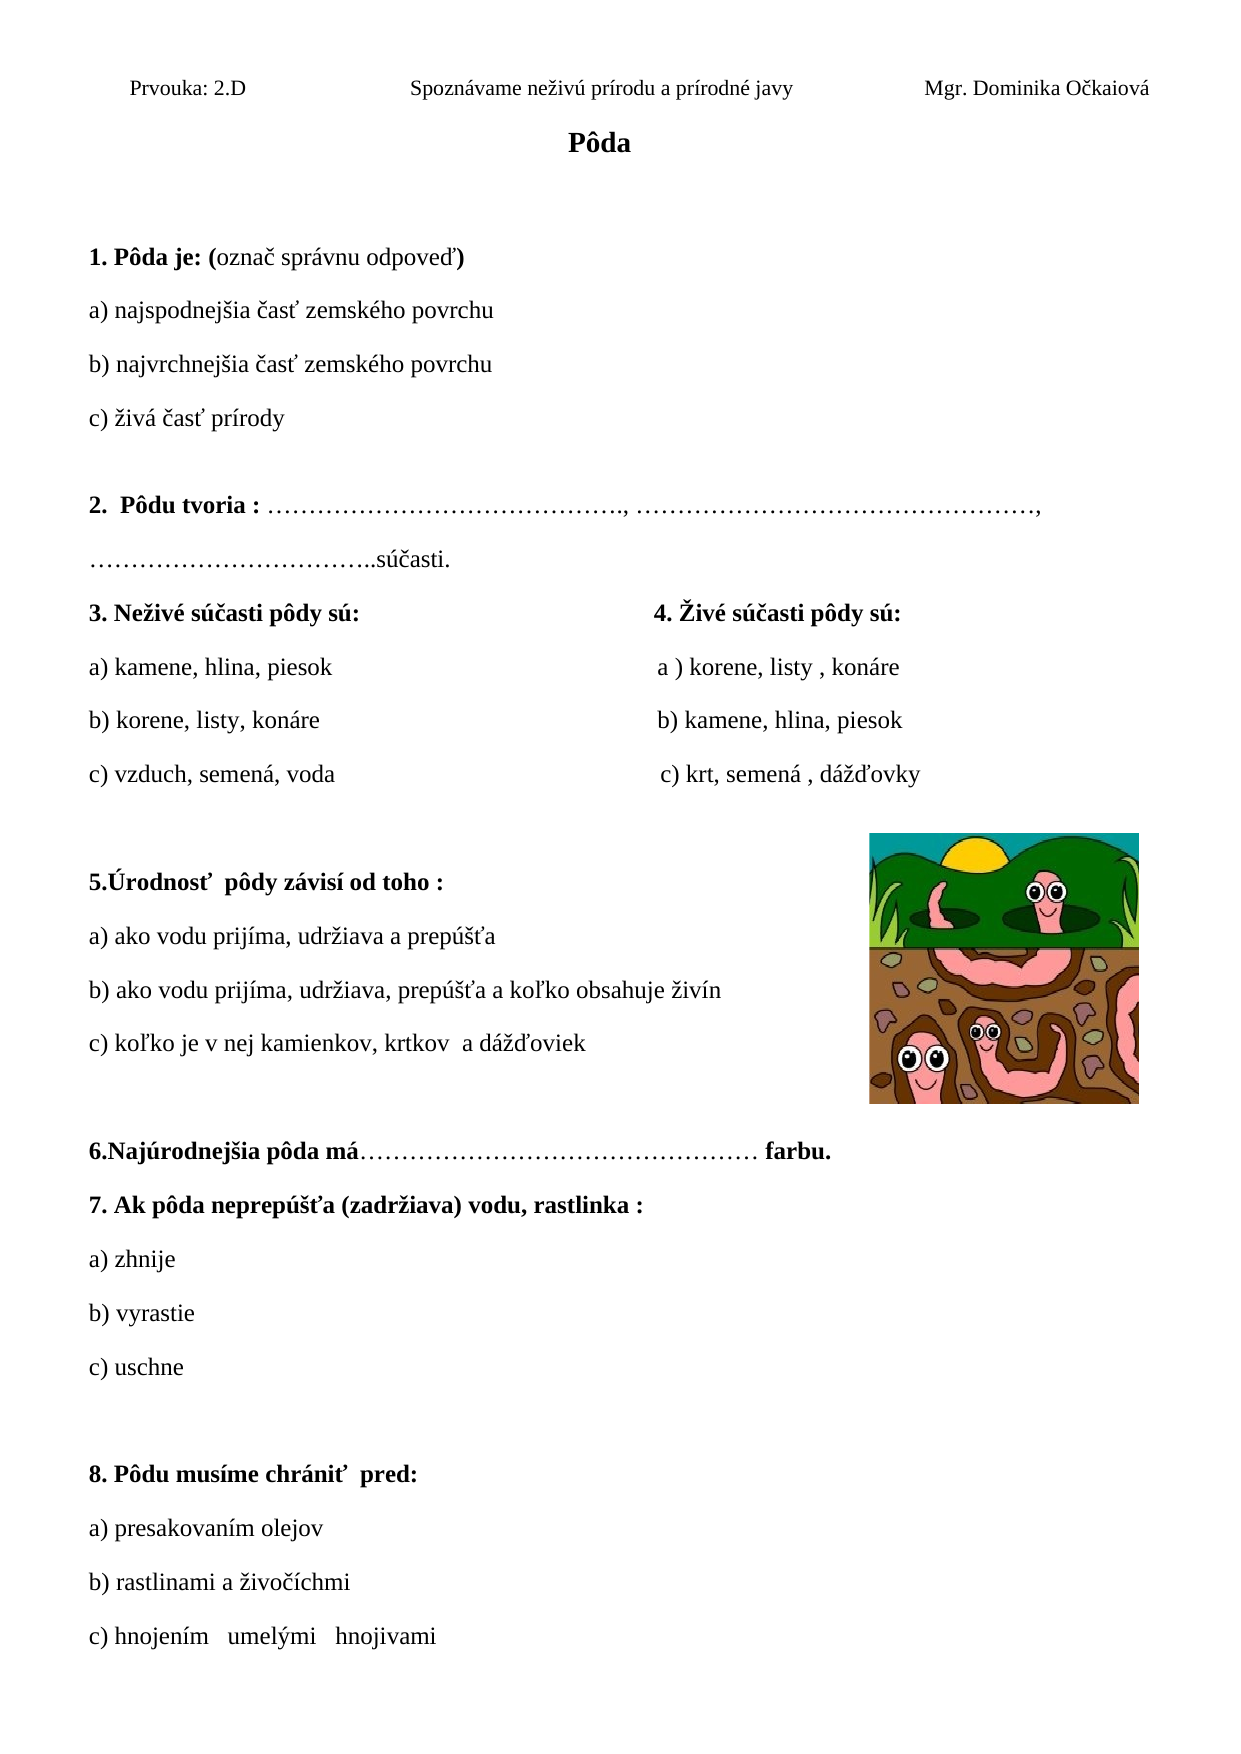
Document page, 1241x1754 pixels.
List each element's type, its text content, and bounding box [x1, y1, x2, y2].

text 7. Ak pôda neprepúšťa (zadržiava) vodu, rastlinka : [89, 1190, 1165, 1219]
text c) hnojením umelými hnojivami [89, 1621, 1165, 1650]
picture [869, 1057, 1139, 1104]
text ……………………………..súčasti. [89, 544, 1165, 573]
text a) presakovaním olejov [89, 1513, 1165, 1542]
text c) uschne [89, 1352, 1165, 1380]
picture [869, 1003, 1139, 1028]
text 1. Pôda je: (označ správnu odpoveď) [89, 242, 1165, 270]
text c) koľko je v nej kamienkov, krtkov a dážďoviek [89, 1028, 1165, 1057]
picture [869, 896, 1139, 921]
text Pôda [89, 126, 1165, 159]
picture [869, 949, 1139, 975]
text Prvouka: 2.D Spoznávame neživú prírodu a prírodné javy Mgr. Dominika Očkaiová [89, 75, 1165, 100]
text 2. Pôdu tvoria : ……………………………………., …………………………………………, [89, 490, 1165, 519]
text a) kamene, hlina, piesok a ) korene, listy , konáre [89, 652, 1165, 680]
text b) rastlinami a živočíchmi [89, 1567, 1165, 1596]
text b) najvrchnejšia časť zemského povrchu [89, 349, 1165, 378]
picture [869, 833, 1139, 867]
text b) vyrastie [89, 1298, 1165, 1327]
text a) zhnije [89, 1244, 1165, 1273]
text a) ako vodu prijíma, udržiava a prepúšťa [89, 921, 1165, 949]
text 3. Neživé súčasti pôdy sú: 4. Živé súčasti pôdy sú: [89, 598, 1165, 626]
text b) korene, listy, konáre b) kamene, hlina, piesok [89, 705, 1165, 734]
text 5.Úrodnosť pôdy závisí od toho : [89, 867, 1165, 896]
list c) živá časť prírody [89, 403, 1165, 432]
text 6.Najúrodnejšia pôda má………………………………………… farbu. [89, 1136, 1165, 1165]
text a) najspodnejšia časť zemského povrchu [89, 295, 1165, 324]
text b) ako vodu prijíma, udržiava, prepúšťa a koľko obsahuje živín [89, 975, 1165, 1003]
text c) vzduch, semená, voda c) krt, semená , dážďovky [89, 759, 1165, 788]
text 8. Pôdu musíme chrániť pred: [89, 1459, 1165, 1488]
